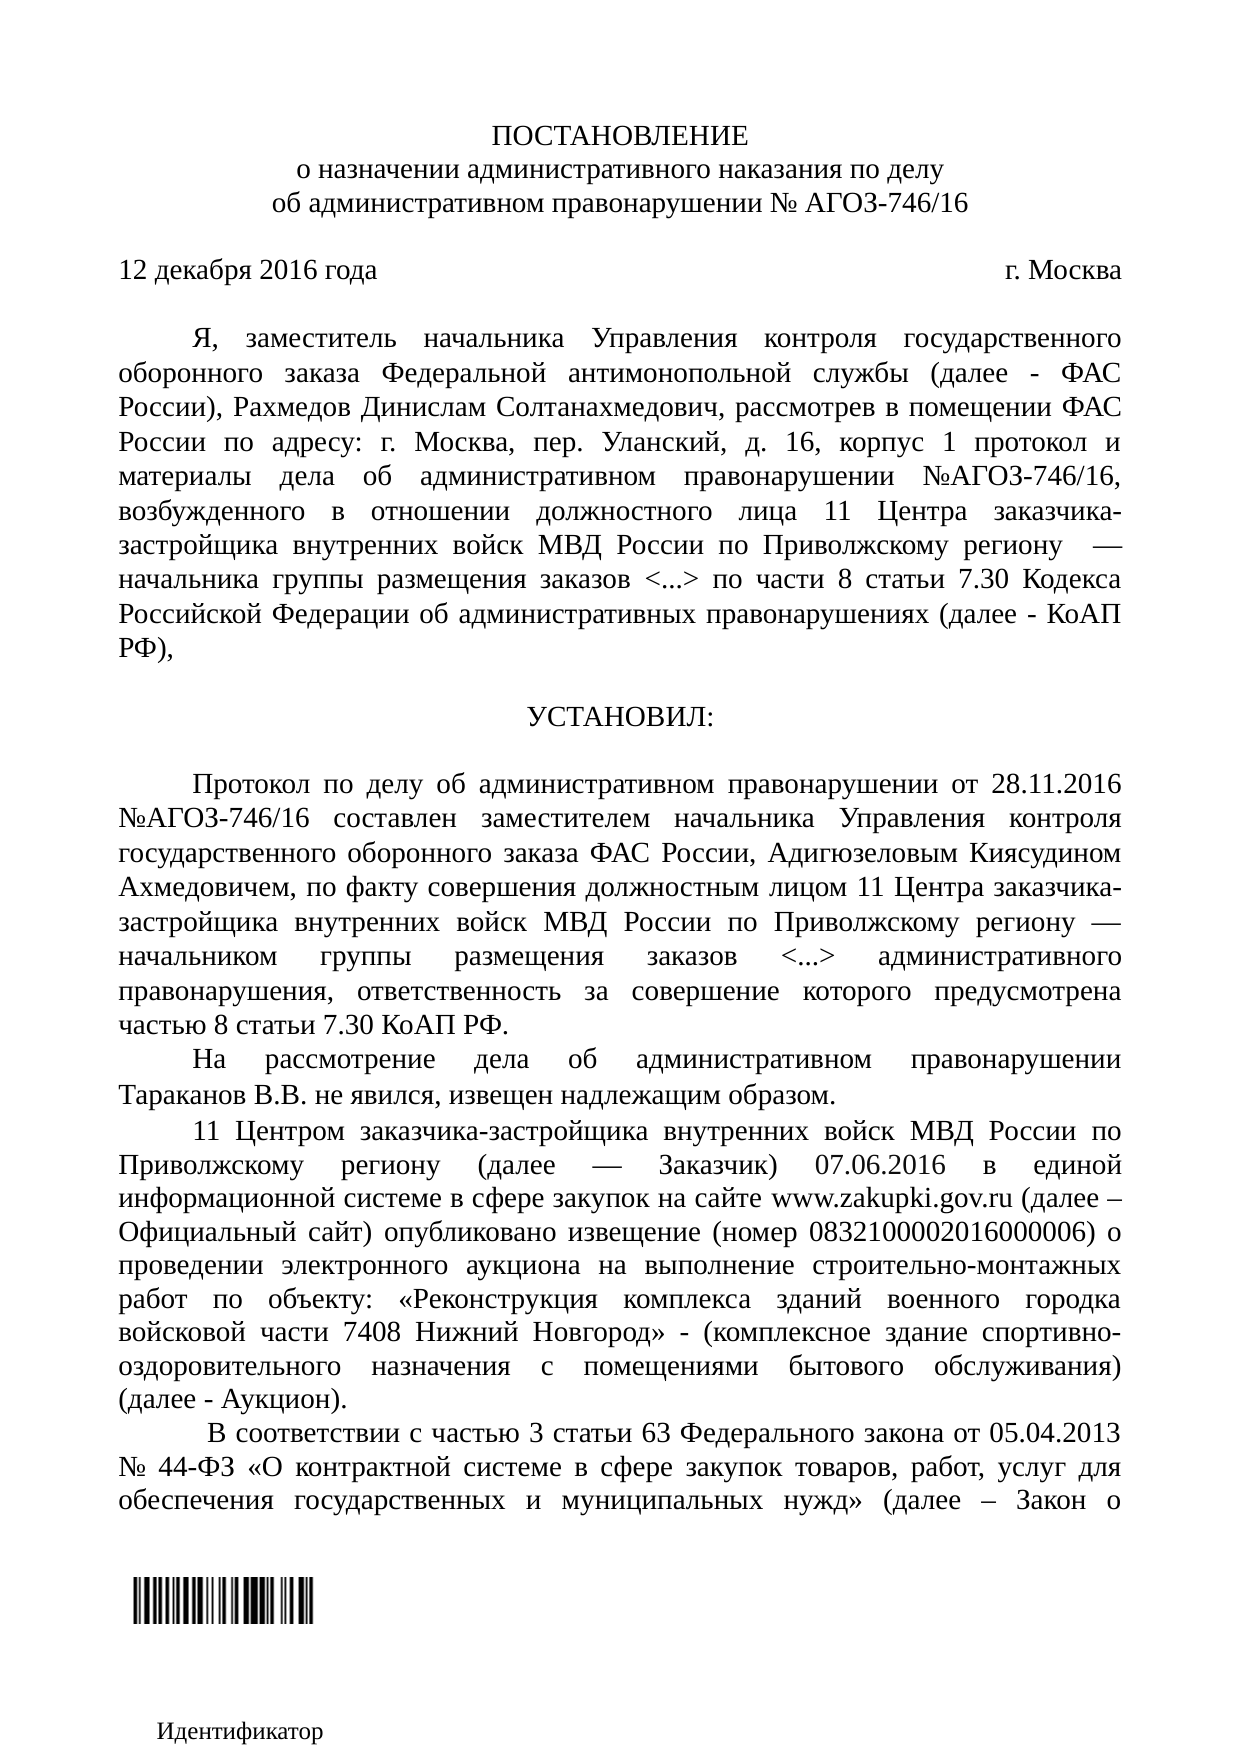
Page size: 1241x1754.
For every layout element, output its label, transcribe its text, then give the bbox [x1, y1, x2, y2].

text В соответствии с частью 3 статьи 63 Федерального закона от 05.04.2013 № 44-ФЗ «О контрактной системе в сфере закупок товаров, работ, услуг для обеспечения государственных и муниципальных нужд» (далее – Закон о [118, 1415, 1122, 1516]
picture [118, 1577, 331, 1624]
text На рассмотрение дела об административном правонарушении Тараканов В.В. не явился, извещен надлежащим образом. [118, 1042, 1122, 1111]
text 12 декабря 2016 года г. Москва [118, 252, 1122, 286]
text о назначении административного наказания по делу [118, 152, 1122, 185]
text УСТАНОВИЛ: [118, 699, 1122, 732]
text ПОСТАНОВЛЕНИЕ [118, 118, 1122, 152]
text об административном правонарушении № АГОЗ-746/16 [118, 185, 1122, 219]
text Я, заместитель начальника Управления контроля государственного оборонного заказа Федеральной антимонопольной службы (далее - ФАС России), Рахмедов Динислам Солтанахмедович, рассмотрев в помещении ФАС России по адресу: г. Москва, пер. Уланский, д. 16, корпус 1 протокол и материалы дела об административном правонарушении №АГОЗ-746/16, возбужденного в отношении должностного лица 11 Центра заказчика-застройщика внутренних войск МВД России по Приволжскому региону — начальника группы размещения заказов <...> по части 8 статьи 7.30 Кодекса Российской Федерации об административных правонарушениях (далее - КоАП РФ), [118, 320, 1122, 664]
text Протокол по делу об административном правонарушении от 28.11.2016 №АГОЗ-746/16 составлен заместителем начальника Управления контроля государственного оборонного заказа ФАС России, Адигюзеловым Киясудином Ахмедовичем, по факту совершения должностным лицом 11 Центра заказчика-застройщика внутренних войск МВД России по Приволжскому региону — начальником группы размещения заказов <...> административного правонарушения, ответственность за совершение которого предусмотрена частью 8 статьи 7.30 КоАП РФ. [118, 766, 1122, 1041]
text 11 Центром заказчика-застройщика внутренних войск МВД России по Приволжскому региону (далее — Заказчик) 07.06.2016 в единой информационной системе в сфере закупок на сайте www.zakupki.gov.ru (далее – Официальный сайт) опубликовано извещение (номер 0832100002016000006) о проведении электронного аукциона на выполнение строительно-монтажных работ по объекту: «Реконструкция комплекса зданий военного городка войсковой части 7408 Нижний Новгород» - (комплексное здание спортивно-оздоровительного назначения с помещениями бытового обслуживания) (далее - Аукцион). [118, 1113, 1122, 1415]
